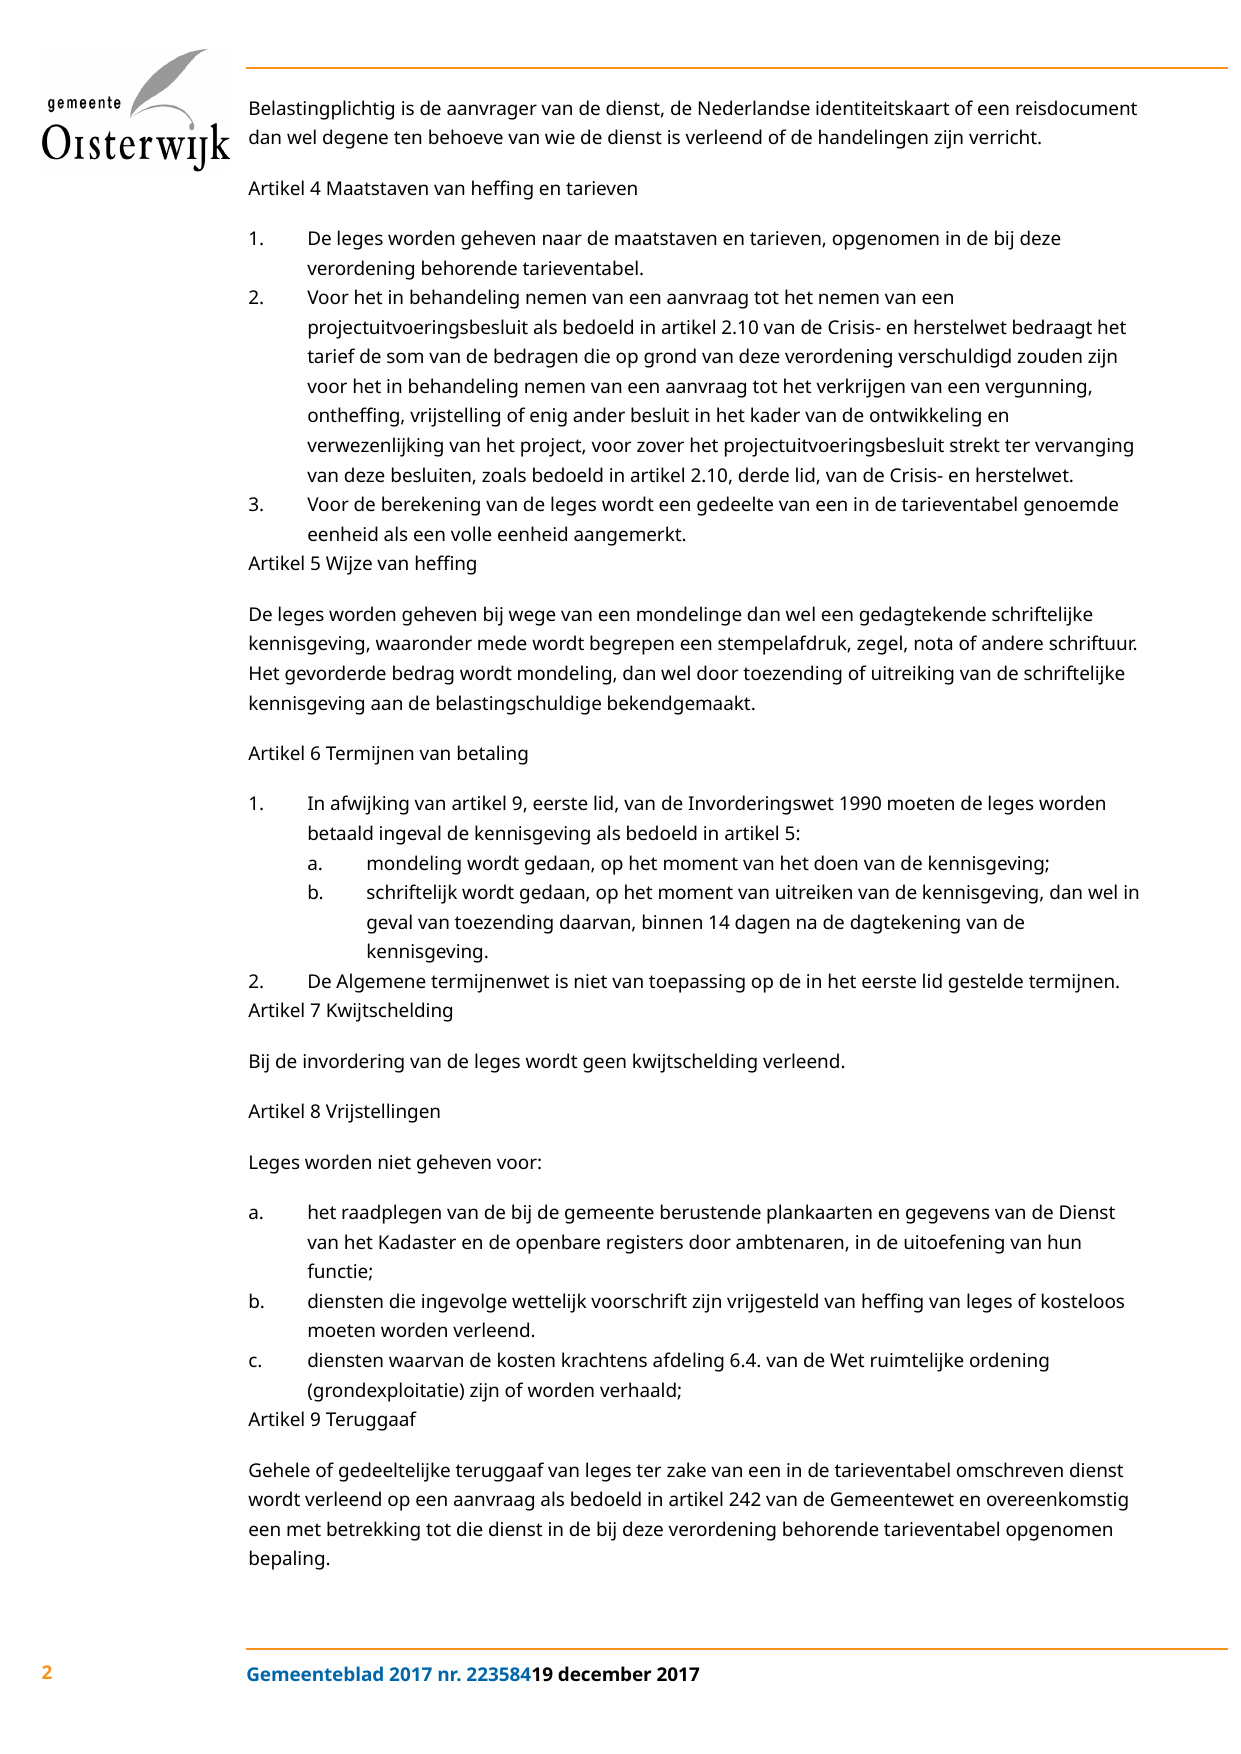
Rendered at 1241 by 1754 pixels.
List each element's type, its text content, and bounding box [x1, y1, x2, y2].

text Artikel 5 Wijze van heffing [248, 551, 1152, 576]
list schriftelijk wordt gedaan, op het moment van uitreiken van de kennisgeving, dan wel in geval van toezending daarvan, binnen 14 dagen na de dagtekening van de kennisgeving. [307, 879, 1152, 964]
list Voor de berekening van de leges wordt een gedeelte van een in de tarieventabel genoemde eenheid als een volle eenheid aangemerkt. [248, 491, 1152, 547]
text Artikel 8 Vrijstellingen [248, 1098, 1152, 1124]
text Artikel 9 Teruggaaf [248, 1406, 1152, 1432]
text Leges worden niet geheven voor: [248, 1149, 1152, 1175]
picture [41, 47, 231, 172]
list Voor het in behandeling nemen van een aanvraag tot het nemen van een projectuitvoeringsbesluit als bedoeld in artikel 2.10 van de Crisis- en herstelwet bedraagt het tarief de som van de bedragen die op grond van deze verordening verschuldigd zouden zijn voor het in behandeling nemen van een aanvraag tot het verkrijgen van een vergunning, ontheffing, vrijstelling of enig ander besluit in het kader van de ontwikkeling en verwezenlijking van het project, voor zover het projectuitvoeringsbesluit strekt ter vervanging van deze besluiten, zoals bedoeld in artikel 2.10, derde lid, van de Crisis- en herstelwet. [248, 284, 1152, 488]
list het raadplegen van de bij de gemeente berustende plankaarten en gegevens van de Dienst van het Kadaster en de openbare registers door ambtenaren, in de uitoefening van hun functie; [248, 1199, 1152, 1284]
list De leges worden geheven naar de maatstaven en tarieven, opgenomen in de bij deze verordening behorende tarieventabel. [248, 225, 1152, 281]
list mondeling wordt gedaan, op het moment van het doen van de kennisgeving; [307, 850, 1152, 876]
list De Algemene termijnenwet is niet van toepassing op de in het eerste lid gestelde termijnen. [248, 968, 1152, 994]
list In afwijking van artikel 9, eerste lid, van de Invorderingswet 1990 moeten de leges worden betaald ingeval de kennisgeving als bedoeld in artikel 5: [248, 791, 1152, 846]
list diensten waarvan de kosten krachtens afdeling 6.4. van de Wet ruimtelijke ordening (grondexploitatie) zijn of worden verhaald; [248, 1347, 1152, 1403]
text Artikel 7 Kwijtschelding [248, 998, 1152, 1023]
text Artikel 4 Maatstaven van heffing en tarieven [248, 175, 1152, 201]
text Gehele of gedeeltelijke teruggaaf van leges ter zake van een in de tarieventabel omschreven dienst wordt verleend op een aanvraag als bedoeld in artikel 242 van de Gemeentewet en overeenkomstig een met betrekking tot die dienst in de bij deze verordening behorende tarieventabel opgenomen bepaling. [248, 1457, 1152, 1571]
text De leges worden geheven bij wege van een mondelinge dan wel een gedagtekende schriftelijke kennisgeving, waaronder mede wordt begrepen een stempelafdruk, zegel, nota of andere schriftuur. Het gevorderde bedrag wordt mondeling, dan wel door toezending of uitreiking van de schriftelijke kennisgeving aan de belastingschuldige bekendgemaakt. [248, 601, 1152, 716]
text Bij de invordering van de leges wordt geen kwijtschelding verleend. [248, 1048, 1152, 1074]
list diensten die ingevolge wettelijk voorschrift zijn vrijgesteld van heffing van leges of kosteloos moeten worden verleend. [248, 1288, 1152, 1343]
text Belastingplichtig is de aanvrager van de dienst, de Nederlandse identiteitskaart of een reisdocument dan wel degene ten behoeve van wie de dienst is verleend of de handelingen zijn verricht. [248, 95, 1152, 150]
text Artikel 6 Termijnen van betaling [248, 740, 1152, 766]
